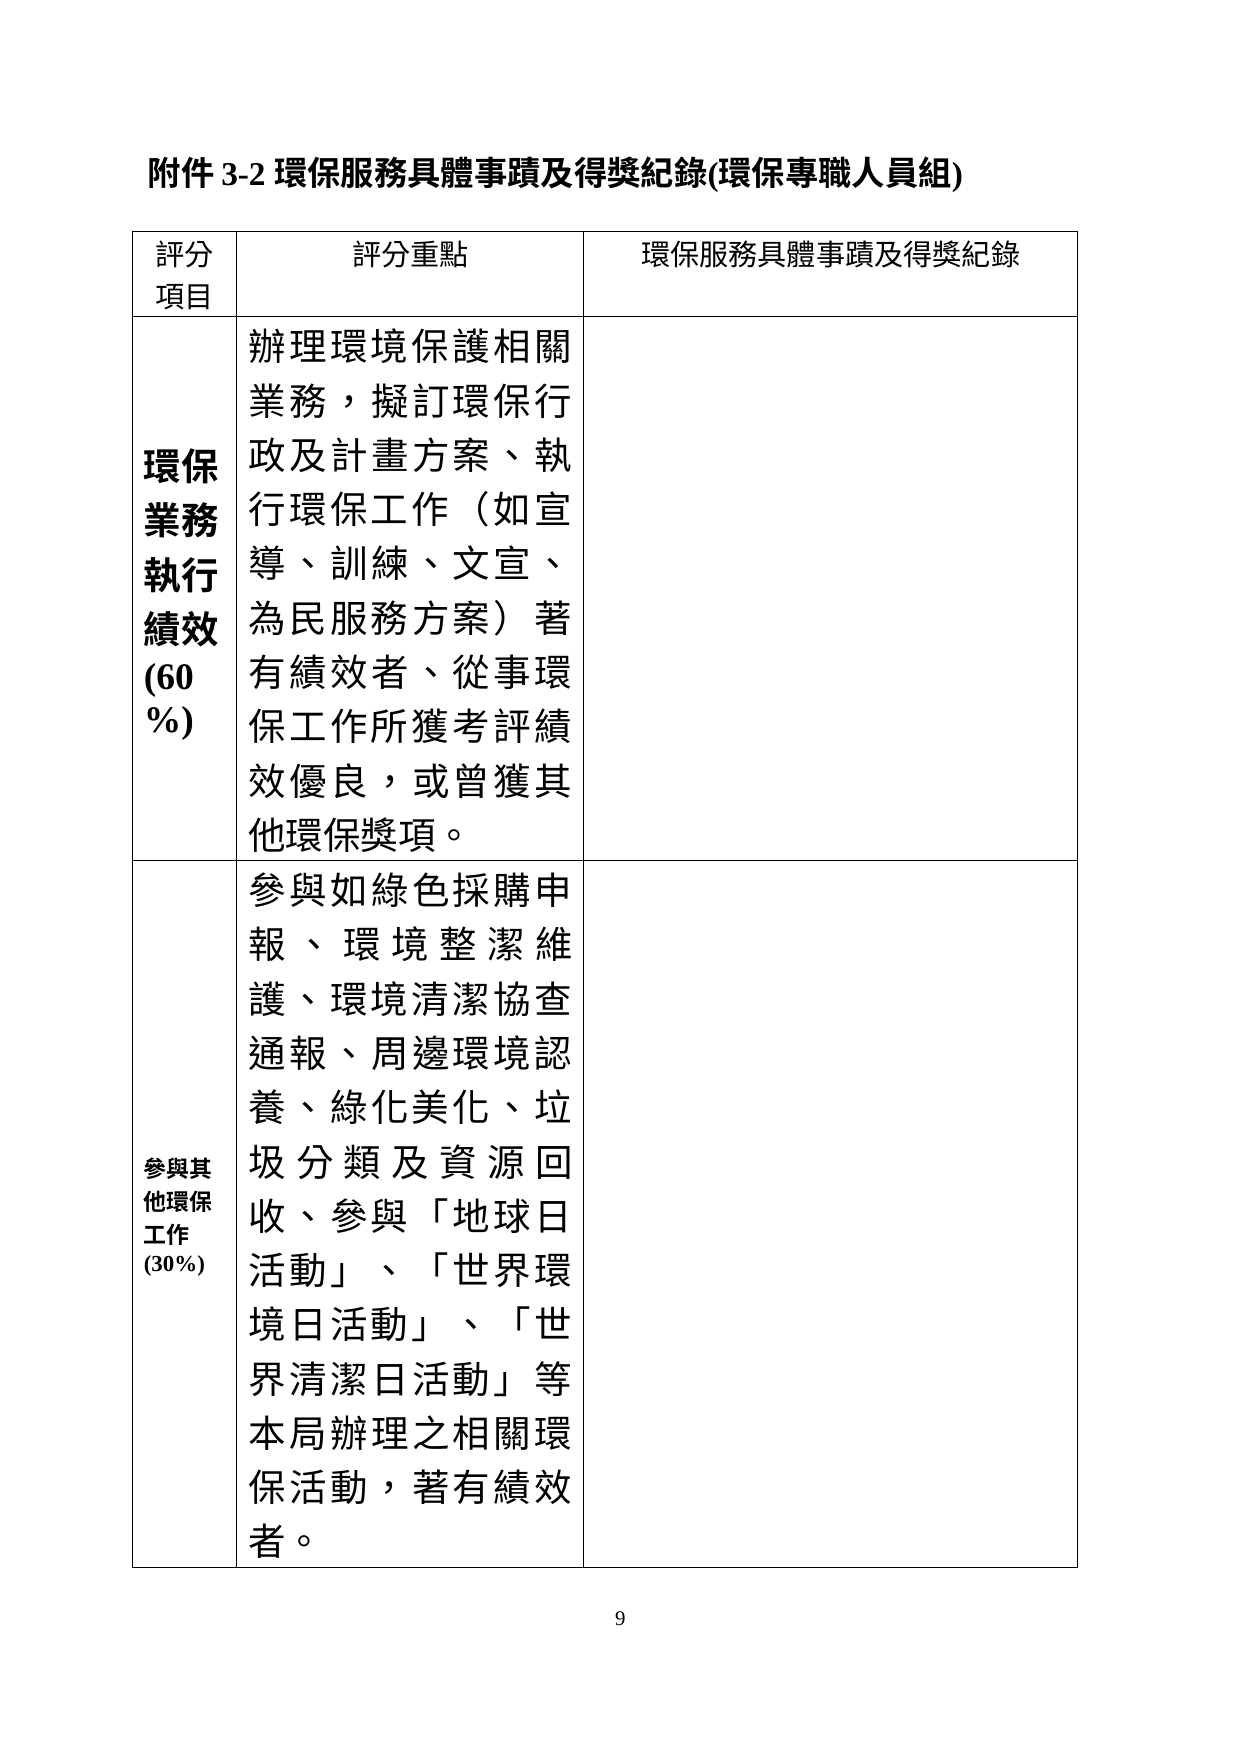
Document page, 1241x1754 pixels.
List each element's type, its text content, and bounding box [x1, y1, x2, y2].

table_cell [584, 861, 1077, 1567]
table_header 評分項目 [133, 232, 236, 316]
table_header 環保服務具體事蹟及得獎紀錄 [584, 232, 1077, 316]
table_cell [584, 317, 1077, 860]
table_cell 參與其他環保工作(30%) [133, 861, 236, 1567]
text 附件3-2 環保服務具體事蹟及得獎紀錄(環保專職人員組) [148, 156, 1092, 193]
table_header 評分重點 [237, 232, 583, 316]
table_cell 環保業務執行績效(60%) [133, 317, 236, 860]
table_cell 參與如綠色採購申報、環境整潔維護、環境清潔協查通報、周邊環境認養、綠化美化、垃圾分類及資源回收、參與「地球日活動」、「世界環境日活動」、「世界清潔日活動」等本局辦理之相關環保活動，著有績效者。 [237, 861, 583, 1567]
table_cell 辦理環境保護相關業務，擬訂環保行政及計畫方案、執行環保工作（如宣導、訓練、文宣、為民服務方案）著有績效者、從事環保工作所獲考評績效優良，或曾獲其他環保獎項。 [237, 317, 583, 860]
